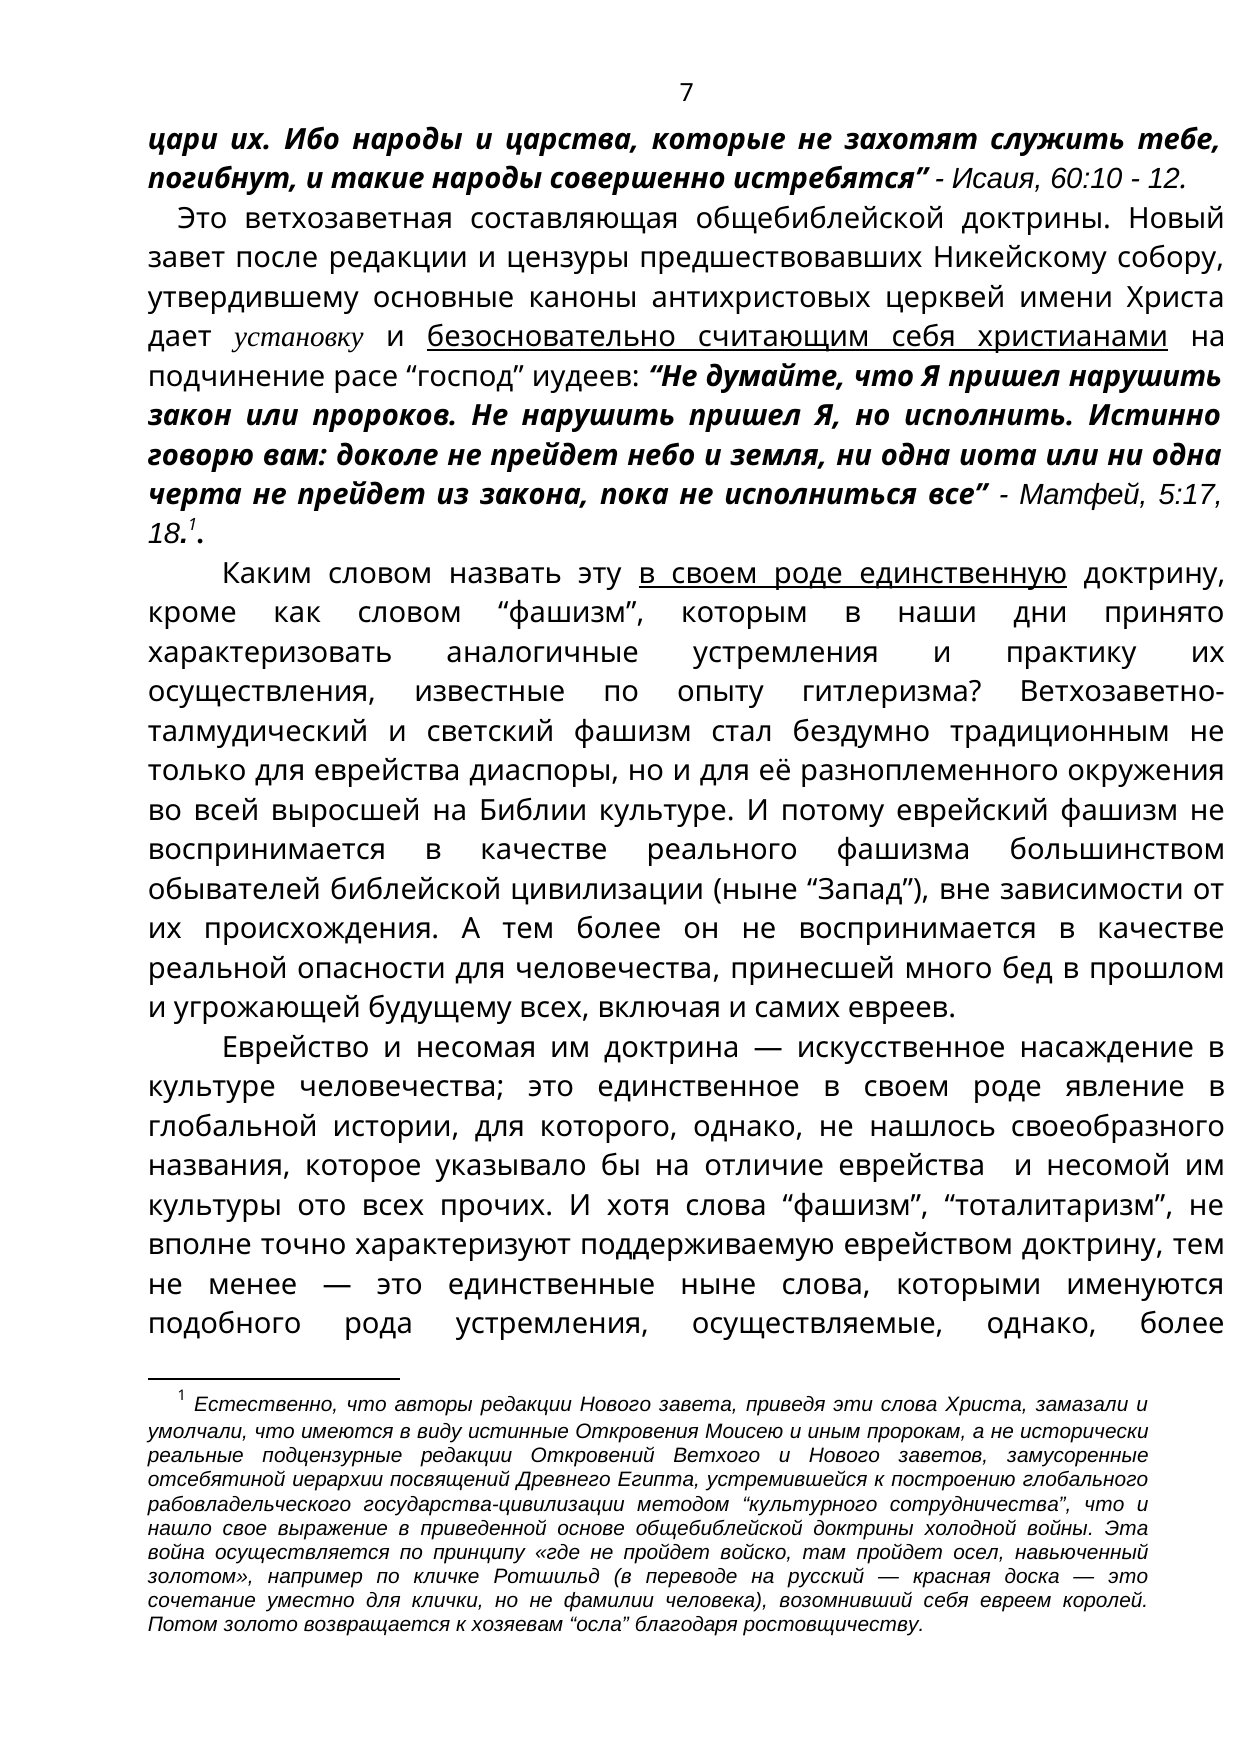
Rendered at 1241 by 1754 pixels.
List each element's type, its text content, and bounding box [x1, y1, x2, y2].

text цари их. Ибо народы и царства, которые не захотят служить тебе, погибнут, и такие народы совершенно истребятся” - Исаия, 60:10 - 12. [148, 118, 1226, 197]
text Еврейство и несомая им доктрина — искусственное насаждение в культуре человечества; это единственное в своем роде явление в глобальной истории, для которого, однако, не нашлось своеобразного названия, которое указывало бы на отличие еврейства и несомой им культуры ото всех прочих. И хотя слова “фашизм”, “тоталитаризм”, не вполне точно характеризуют поддерживаемую еврейством доктрину, тем не менее — это единственные ныне слова, которыми именуются подобного рода устремления, осуществляемые, однако, более [148, 1026, 1226, 1342]
text Каким словом назвать эту в своем роде единственную доктрину, кроме как словом “фашизм”, которым в наши дни принято характеризовать аналогичные устремления и практику их осуществления, известные по опыту гитлеризма? Ветхозаветно-талмудический и светский фашизм стал бездумно традиционным не только для еврейства диаспоры, но и для её разноплеменного окружения во всей выросшей на Библии культуре. И потому еврейский фашизм не воспринимается в качестве реального фашизма большинством обывателей библейской цивилизации (ныне “Запад”), вне зависимости от их происхождения. А тем более он не воспринимается в качестве реальной опасности для человечества, принесшей много бед в прошлом и угрожающей будущему всех, включая и самих евреев. [148, 552, 1226, 1026]
text Это ветхозаветная составляющая общебиблейской доктрины. Новый завет после редакции и цензуры предшествовавших Никейскому собору, утвердившему основные каноны антихристовых церквей имени Христа дает установку и безосновательно считающим себя христианами на подчинение расе “господ” иудеев: “Не думайте, что Я пришел нарушить закон или пророков. Не нарушить пришел Я, но исполнить. Истинно говорю вам: доколе не прейдет небо и земля, ни одна иота или ни одна черта не прейдет из закона, пока не исполниться все” - Матфей, 5:17, 18.. [148, 197, 1226, 552]
text Естественно, что авторы редакции Нового завета, приведя эти слова Христа, замазали и умолчали, что имеются в виду истинные Откровения Моисею и иным пророкам, а не исторически реальные подцензурные редакции Откровений Ветхого и Нового заветов, замусоренные отсебятиной иерархии посвящений Древнего Египта, устремившейся к построению глобального рабовладельческого государства-цивилизации методом “культурного сотрудничества”, что и нашло свое выражение в приведенной основе общебиблейской доктрины холодной войны. Эта война осуществляется по принципу «где не пройдет войско, там пройдет осел, навьюченный золотом», например по кличке Ротшильд (в переводе на русский — красная доска — это сочетание уместно для клички, но не фамилии человека), возомнивший себя евреем королей. Потом золото возвращается к хозяевам “осла” благодаря ростовщичеству. [148, 1385, 1152, 1636]
